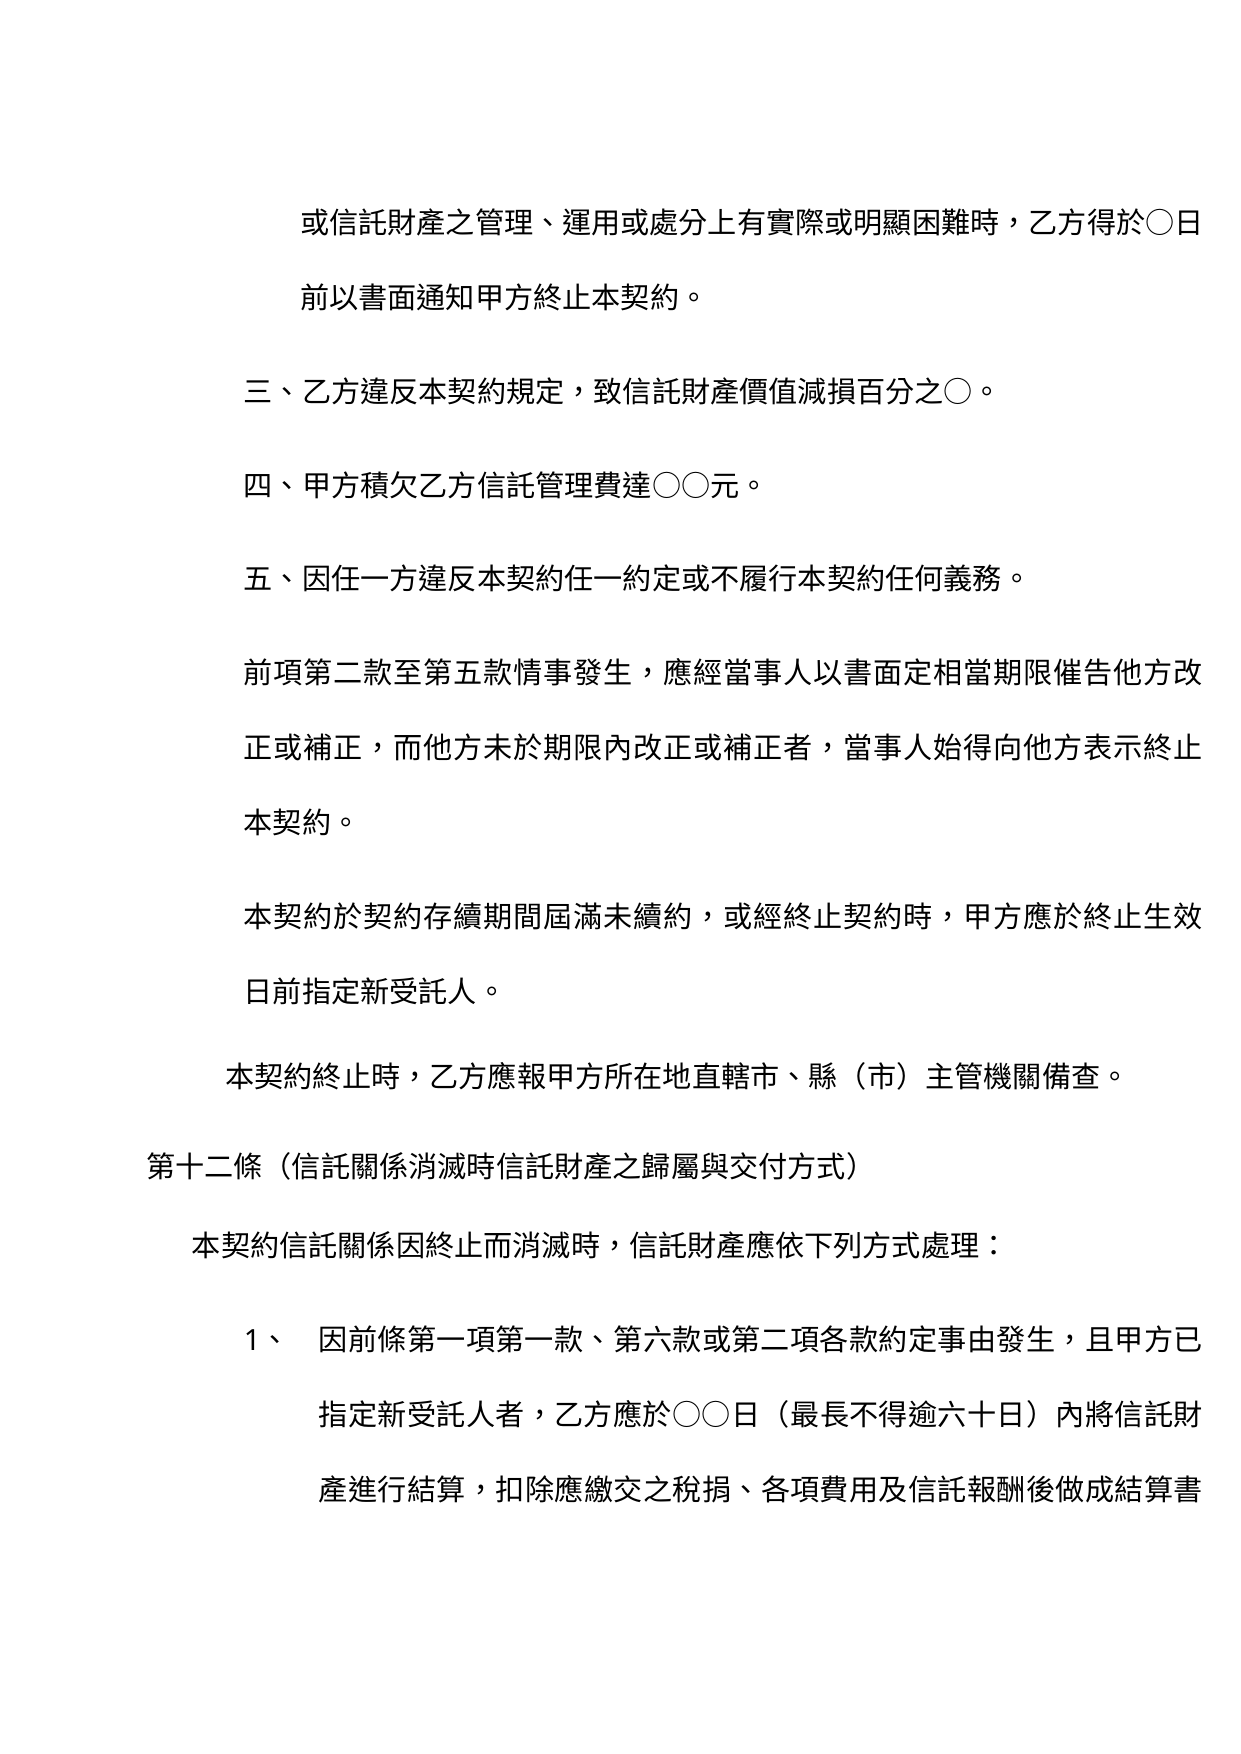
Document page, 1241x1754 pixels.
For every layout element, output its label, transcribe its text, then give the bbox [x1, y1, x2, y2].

table_cell 第十二條（信託關係消滅時信託財產之歸屬與交付方式） 本契約信託關係因終止而消滅時，信託財產應依下列方式處理： 因前條第一項第一款、第六款或第二項各款約定事由發生，且甲方已指定新受託人者，乙方應於○○日（最長不得逾六十日）內將信託財產進行結算，扣除應繳交之稅捐、各項費用及信託報酬後做成結算書 [143, 1117, 1206, 1525]
table_cell 或信託財產之管理、運用或處分上有實際或明顯困難時，乙方得於○日前以書面通知甲方終止本契約。 三、乙方違反本契約規定，致信託財產價值減損百分之○。 四、甲方積欠乙方信託管理費達○○元。 五、因任一方違反本契約任一約定或不履行本契約任何義務。 前項第二款至第五款情事發生，應經當事人以書面定相當期限催告他方改正或補正，而他方未於期限內改正或補正者，當事人始得向他方表示終止本契約。 本契約於契約存續期間屆滿未續約，或經終止契約時，甲方應於終止生效日前指定新受託人。 本契約終止時，乙方應報甲方所在地直轄市、縣（市）主管機關備查。 [143, 165, 1206, 1117]
